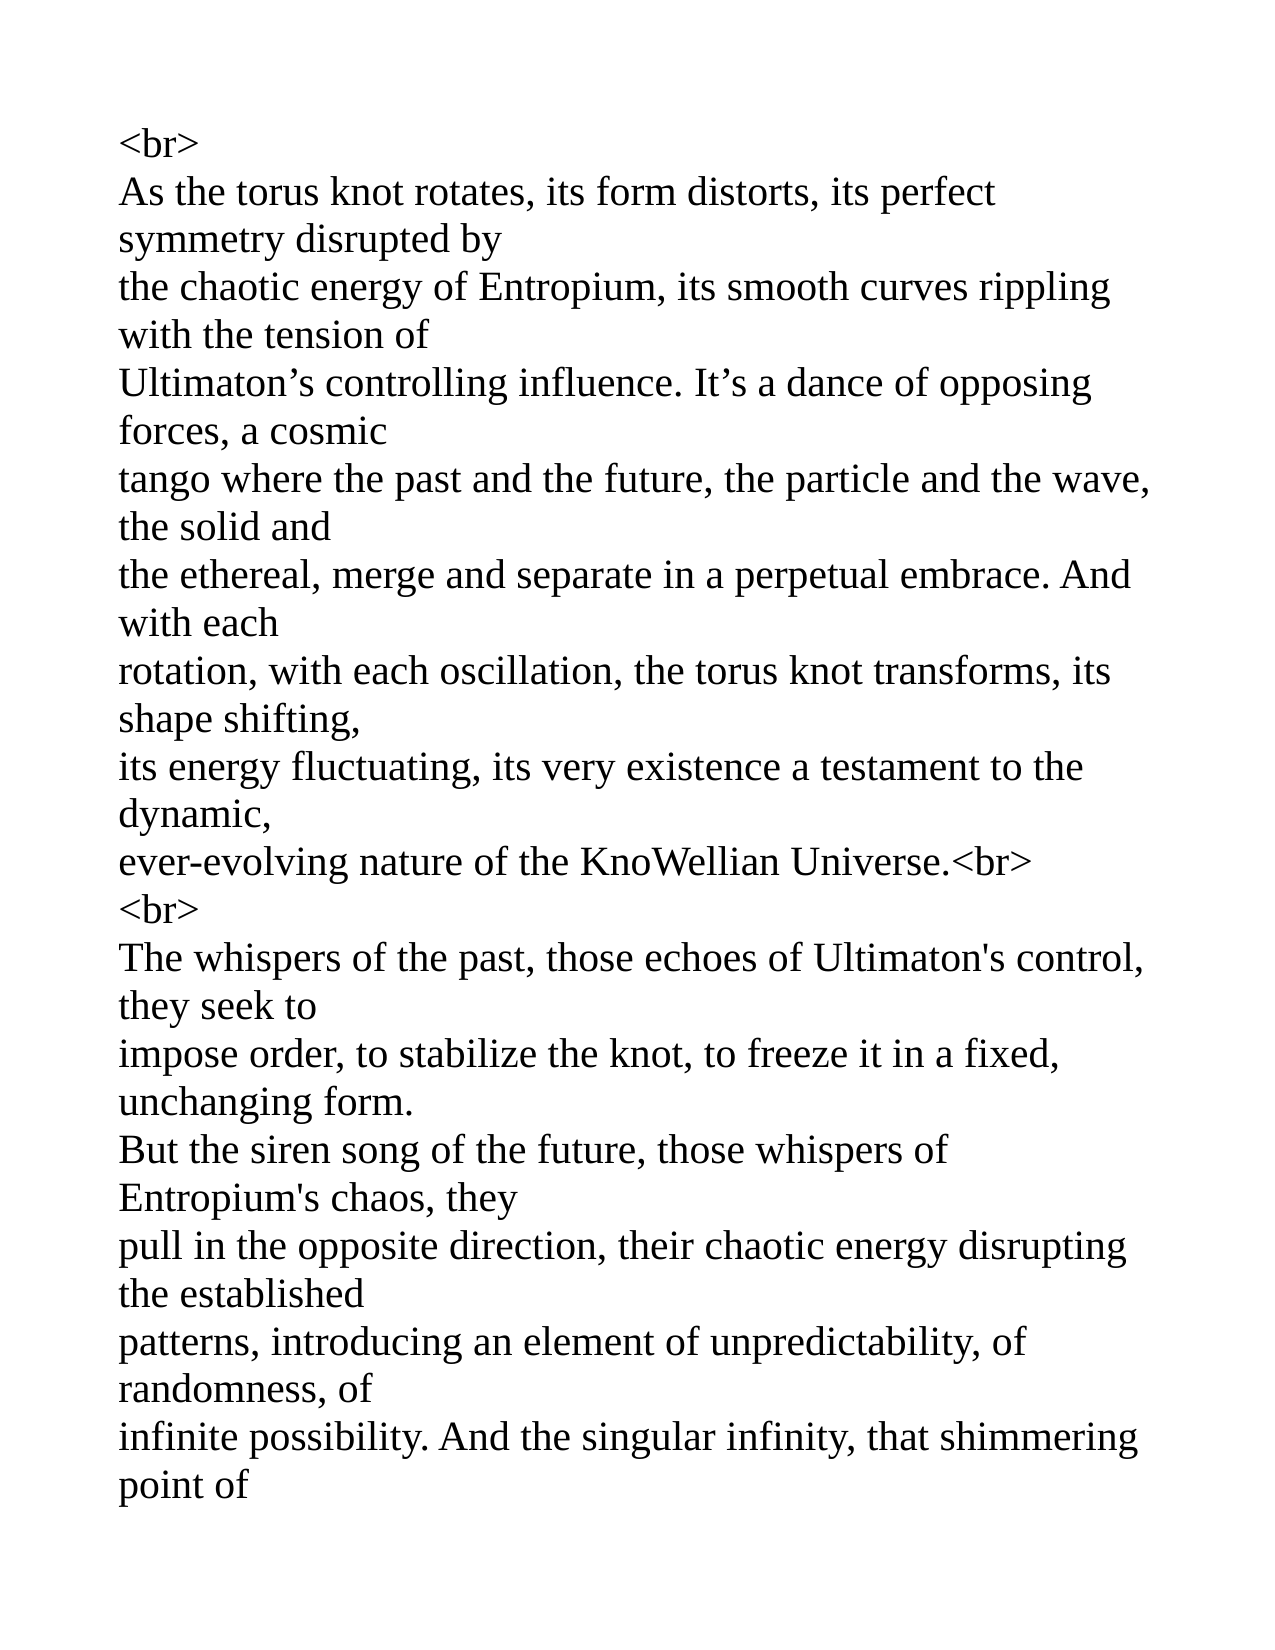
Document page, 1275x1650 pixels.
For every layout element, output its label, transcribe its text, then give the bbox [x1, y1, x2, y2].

text the ethereal, merge and separate in a perpetual embrace. And with each [118, 549, 1157, 645]
text impose order, to stabilize the knot, to freeze it in a fixed, unchanging form. [118, 1028, 1157, 1124]
text Ultimaton’s controlling influence. It’s a dance of opposing forces, a cosmic [118, 358, 1157, 453]
text pull in the opposite direction, their chaotic energy disrupting the established [118, 1220, 1157, 1316]
text rotation, with each oscillation, the torus knot transforms, its shape shifting, [118, 645, 1157, 741]
text The whispers of the past, those echoes of Ultimaton's control, they seek to [118, 933, 1157, 1028]
text ever-evolving nature of the KnoWellian Universe.<br> [118, 837, 1157, 885]
text As the torus knot rotates, its form distorts, its perfect symmetry disrupted by [118, 166, 1157, 262]
text patterns, introducing an element of unpredictability, of randomness, of [118, 1316, 1157, 1412]
text the chaotic energy of Entropium, its smooth curves rippling with the tension of [118, 262, 1157, 358]
text But the siren song of the future, those whispers of Entropium's chaos, they [118, 1124, 1157, 1220]
text infinite possibility. And the singular infinity, that shimmering point of [118, 1412, 1157, 1508]
text its energy fluctuating, its very existence a testament to the dynamic, [118, 741, 1157, 837]
text <br> [118, 885, 1157, 933]
text tango where the past and the future, the particle and the wave, the solid and [118, 453, 1157, 549]
text <br> [118, 118, 1157, 166]
